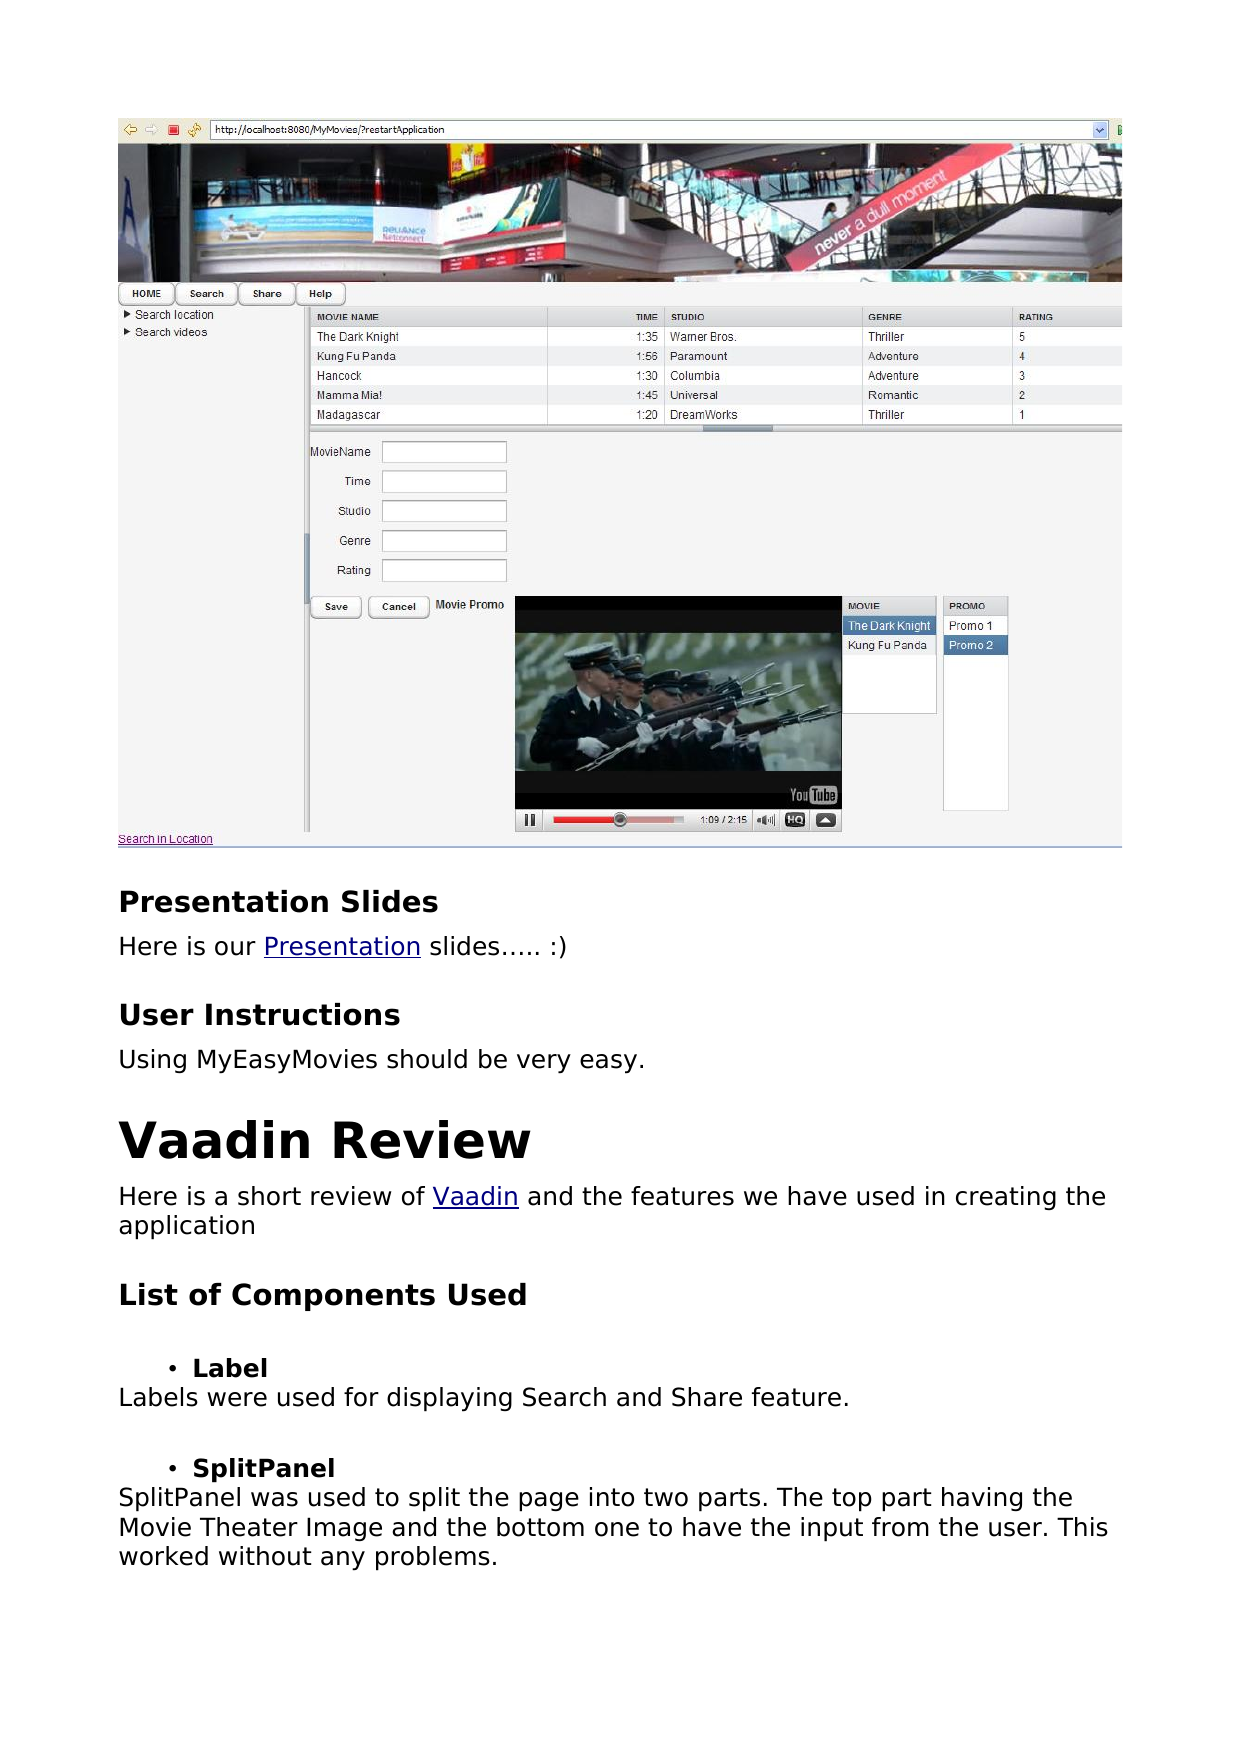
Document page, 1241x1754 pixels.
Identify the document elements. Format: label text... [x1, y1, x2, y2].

list SplitPanel [177, 1454, 1122, 1484]
subtitle List of Components Used [118, 1278, 1122, 1312]
subtitle User Instructions [118, 998, 1122, 1032]
text Here is our Presentation slides….. :) [118, 932, 1122, 961]
picture [118, 118, 1123, 848]
list Label [177, 1354, 1122, 1383]
text Labels were used for displaying Search and Share feature. [118, 1383, 1122, 1412]
text Here is a short review of Vaadin and the features we have used in creating the application [118, 1182, 1122, 1241]
text Using MyEasyMovies should be very easy. [118, 1045, 1122, 1074]
subtitle Presentation Slides [118, 885, 1122, 919]
text SplitPanel was used to split the page into two parts. The top part having the Movie Theater Image and the bottom one to have the input from the user. This worked without any problems. [118, 1484, 1122, 1571]
subtitle Vaadin Review [118, 1112, 1122, 1170]
